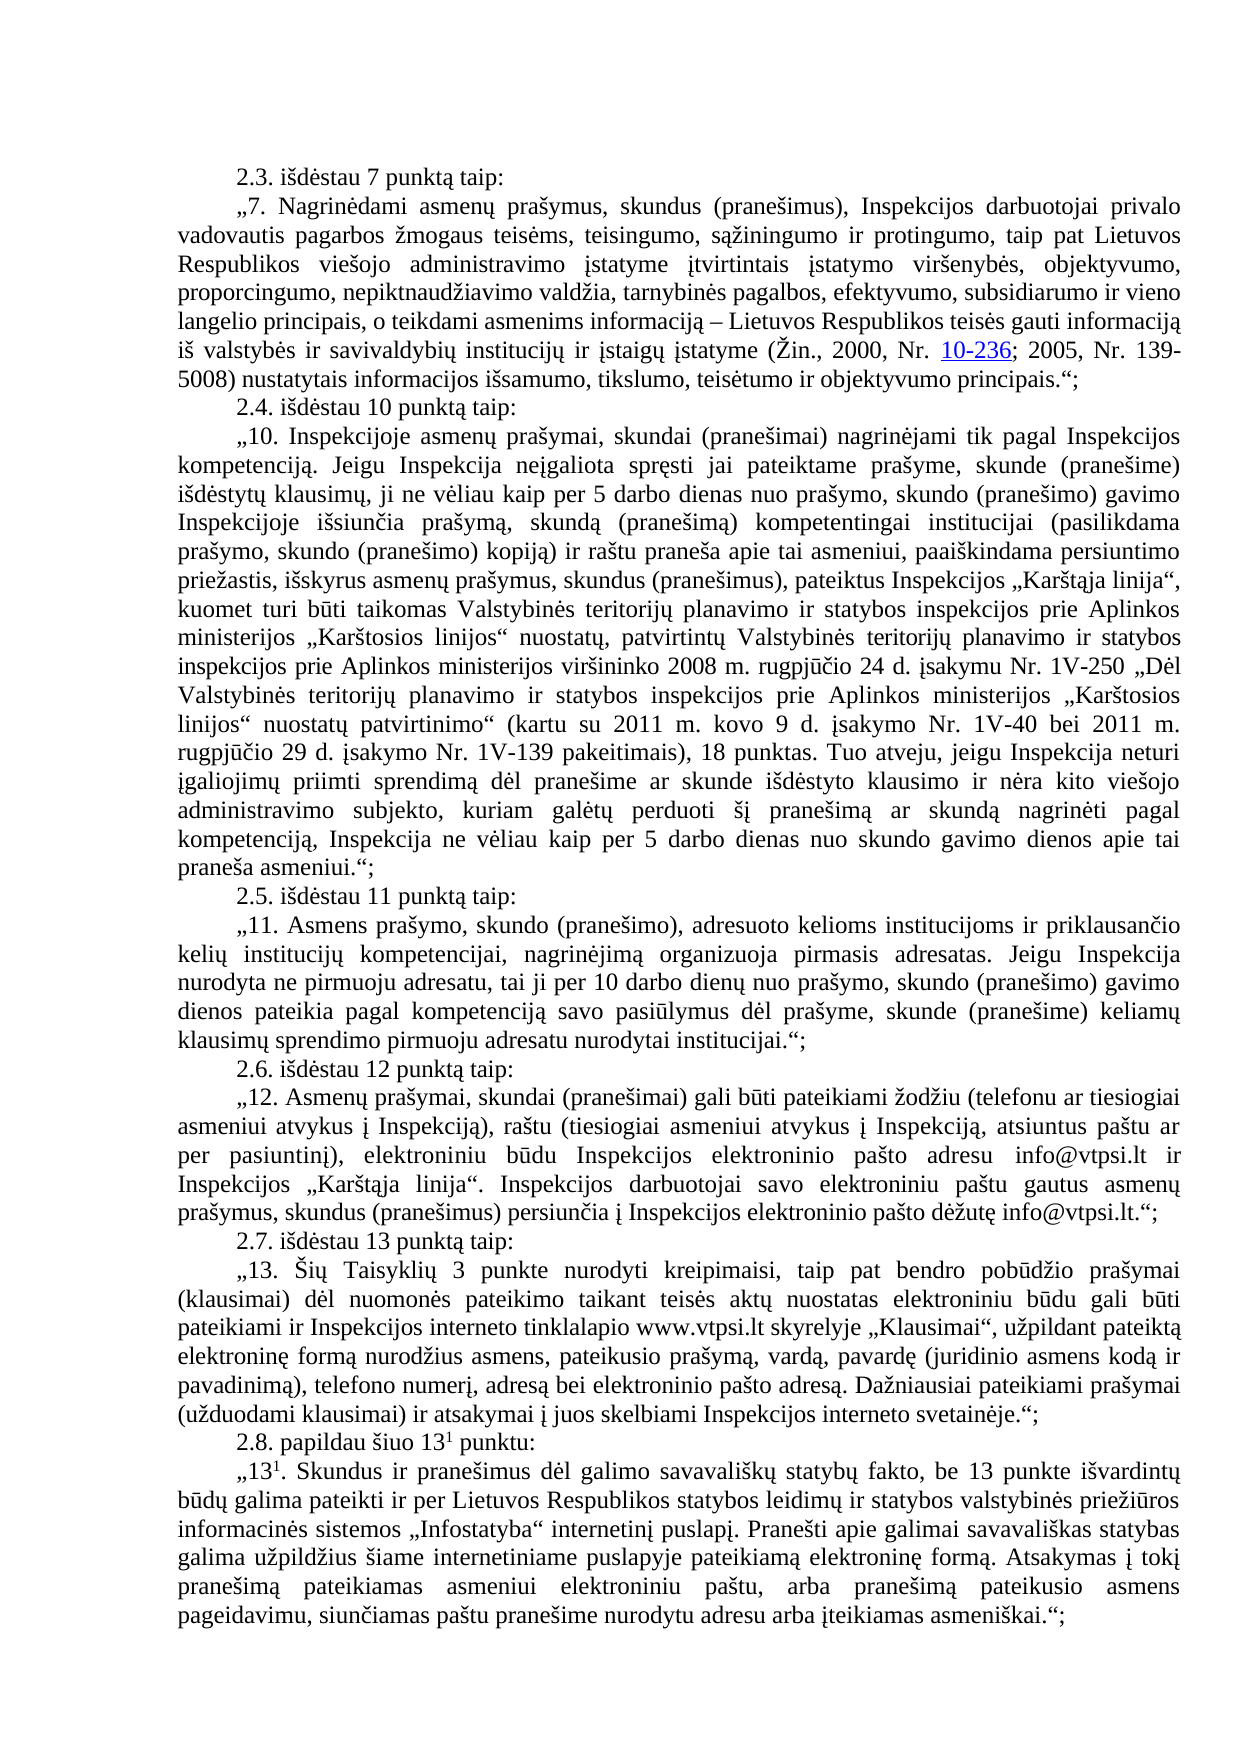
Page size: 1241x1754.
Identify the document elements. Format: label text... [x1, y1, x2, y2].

text 2.8. papildau šiuo 131 punktu: [177, 1427, 1181, 1456]
text „13. Šių Taisyklių 3 punkte nurodyti kreipimaisi, taip pat bendro pobūdžio prašymai (klausimai) dėl nuomonės pateikimo taikant teisės aktų nuostatas elektroniniu būdu gali būti pateikiami ir Inspekcijos interneto tinklalapio www.vtpsi.lt skyrelyje „Klausimai“, užpildant pateiktą elektroninę formą nurodžius asmens, pateikusio prašymą, vardą, pavardę (juridinio asmens kodą ir pavadinimą), telefono numerį, adresą bei elektroninio pašto adresą. Dažniausiai pateikiami prašymai (užduodami klausimai) ir atsakymai į juos skelbiami Inspekcijos interneto svetainėje.“; [177, 1255, 1181, 1427]
text „12. Asmenų prašymai, skundai (pranešimai) gali būti pateikiami žodžiu (telefonu ar tiesiogiai asmeniui atvykus į Inspekciją), raštu (tiesiogiai asmeniui atvykus į Inspekciją, atsiuntus paštu ar per pasiuntinį), elektroniniu būdu Inspekcijos elektroninio pašto adresu info@vtpsi.lt ir Inspekcijos „Karštąja linija“. Inspekcijos darbuotojai savo elektroniniu paštu gautus asmenų prašymus, skundus (pranešimus) persiunčia į Inspekcijos elektroninio pašto dėžutę info@vtpsi.lt.“; [177, 1082, 1181, 1226]
text 2.4. išdėstau 10 punktą taip: [177, 392, 1181, 421]
text „11. Asmens prašymo, skundo (pranešimo), adresuoto kelioms institucijoms ir priklausančio kelių institucijų kompetencijai, nagrinėjimą organizuoja pirmasis adresatas. Jeigu Inspekcija nurodyta ne pirmuoju adresatu, tai ji per 10 darbo dienų nuo prašymo, skundo (pranešimo) gavimo dienos pateikia pagal kompetenciją savo pasiūlymus dėl prašyme, skunde (pranešime) keliamų klausimų sprendimo pirmuoju adresatu nurodytai institucijai.“; [177, 910, 1181, 1054]
text 2.5. išdėstau 11 punktą taip: [177, 881, 1181, 910]
text 2.6. išdėstau 12 punktą taip: [177, 1054, 1181, 1082]
text „7. Nagrinėdami asmenų prašymus, skundus (pranešimus), Inspekcijos darbuotojai privalo vadovautis pagarbos žmogaus teisėms, teisingumo, sąžiningumo ir protingumo, taip pat Lietuvos Respublikos viešojo administravimo įstatyme įtvirtintais įstatymo viršenybės, objektyvumo, proporcingumo, nepiktnaudžiavimo valdžia, tarnybinės pagalbos, efektyvumo, subsidiarumo ir vieno langelio principais, o teikdami asmenims informaciją – Lietuvos Respublikos teisės gauti informaciją iš valstybės ir savivaldybių institucijų ir įstaigų įstatyme (Žin., 2000, Nr. 10-236; 2005, Nr. 139-5008) nustatytais informacijos išsamumo, tikslumo, teisėtumo ir objektyvumo principais.“; [177, 191, 1181, 392]
text 2.3. išdėstau 7 punktą taip: [177, 162, 1181, 191]
text „131. Skundus ir pranešimus dėl galimo savavališkų statybų fakto, be 13 punkte išvardintų būdų galima pateikti ir per Lietuvos Respublikos statybos leidimų ir statybos valstybinės priežiūros informacinės sistemos „Infostatyba“ internetinį puslapį. Pranešti apie galimai savavališkas statybas galima užpildžius šiame internetiniame puslapyje pateikiamą elektroninę formą. Atsakymas į tokį pranešimą pateikiamas asmeniui elektroniniu paštu, arba pranešimą pateikusio asmens pageidavimu, siunčiamas paštu pranešime nurodytu adresu arba įteikiamas asmeniškai.“; [177, 1456, 1181, 1629]
text 2.7. išdėstau 13 punktą taip: [177, 1226, 1181, 1255]
text „10. Inspekcijoje asmenų prašymai, skundai (pranešimai) nagrinėjami tik pagal Inspekcijos kompetenciją. Jeigu Inspekcija neįgaliota spręsti jai pateiktame prašyme, skunde (pranešime) išdėstytų klausimų, ji ne vėliau kaip per 5 darbo dienas nuo prašymo, skundo (pranešimo) gavimo Inspekcijoje išsiunčia prašymą, skundą (pranešimą) kompetentingai institucijai (pasilikdama prašymo, skundo (pranešimo) kopiją) ir raštu praneša apie tai asmeniui, paaiškindama persiuntimo priežastis, išskyrus asmenų prašymus, skundus (pranešimus), pateiktus Inspekcijos „Karštąja linija“, kuomet turi būti taikomas Valstybinės teritorijų planavimo ir statybos inspekcijos prie Aplinkos ministerijos „Karštosios linijos“ nuostatų, patvirtintų Valstybinės teritorijų planavimo ir statybos inspekcijos prie Aplinkos ministerijos viršininko 2008 m. rugpjūčio 24 d. įsakymu Nr. 1V-250 „Dėl Valstybinės teritorijų planavimo ir statybos inspekcijos prie Aplinkos ministerijos „Karštosios linijos“ nuostatų patvirtinimo“ (kartu su 2011 m. kovo 9 d. įsakymo Nr. 1V-40 bei 2011 m. rugpjūčio 29 d. įsakymo Nr. 1V-139 pakeitimais), 18 punktas. Tuo atveju, jeigu Inspekcija neturi įgaliojimų priimti sprendimą dėl pranešime ar skunde išdėstyto klausimo ir nėra kito viešojo administravimo subjekto, kuriam galėtų perduoti šį pranešimą ar skundą nagrinėti pagal kompetenciją, Inspekcija ne vėliau kaip per 5 darbo dienas nuo skundo gavimo dienos apie tai praneša asmeniui.“; [177, 421, 1181, 881]
